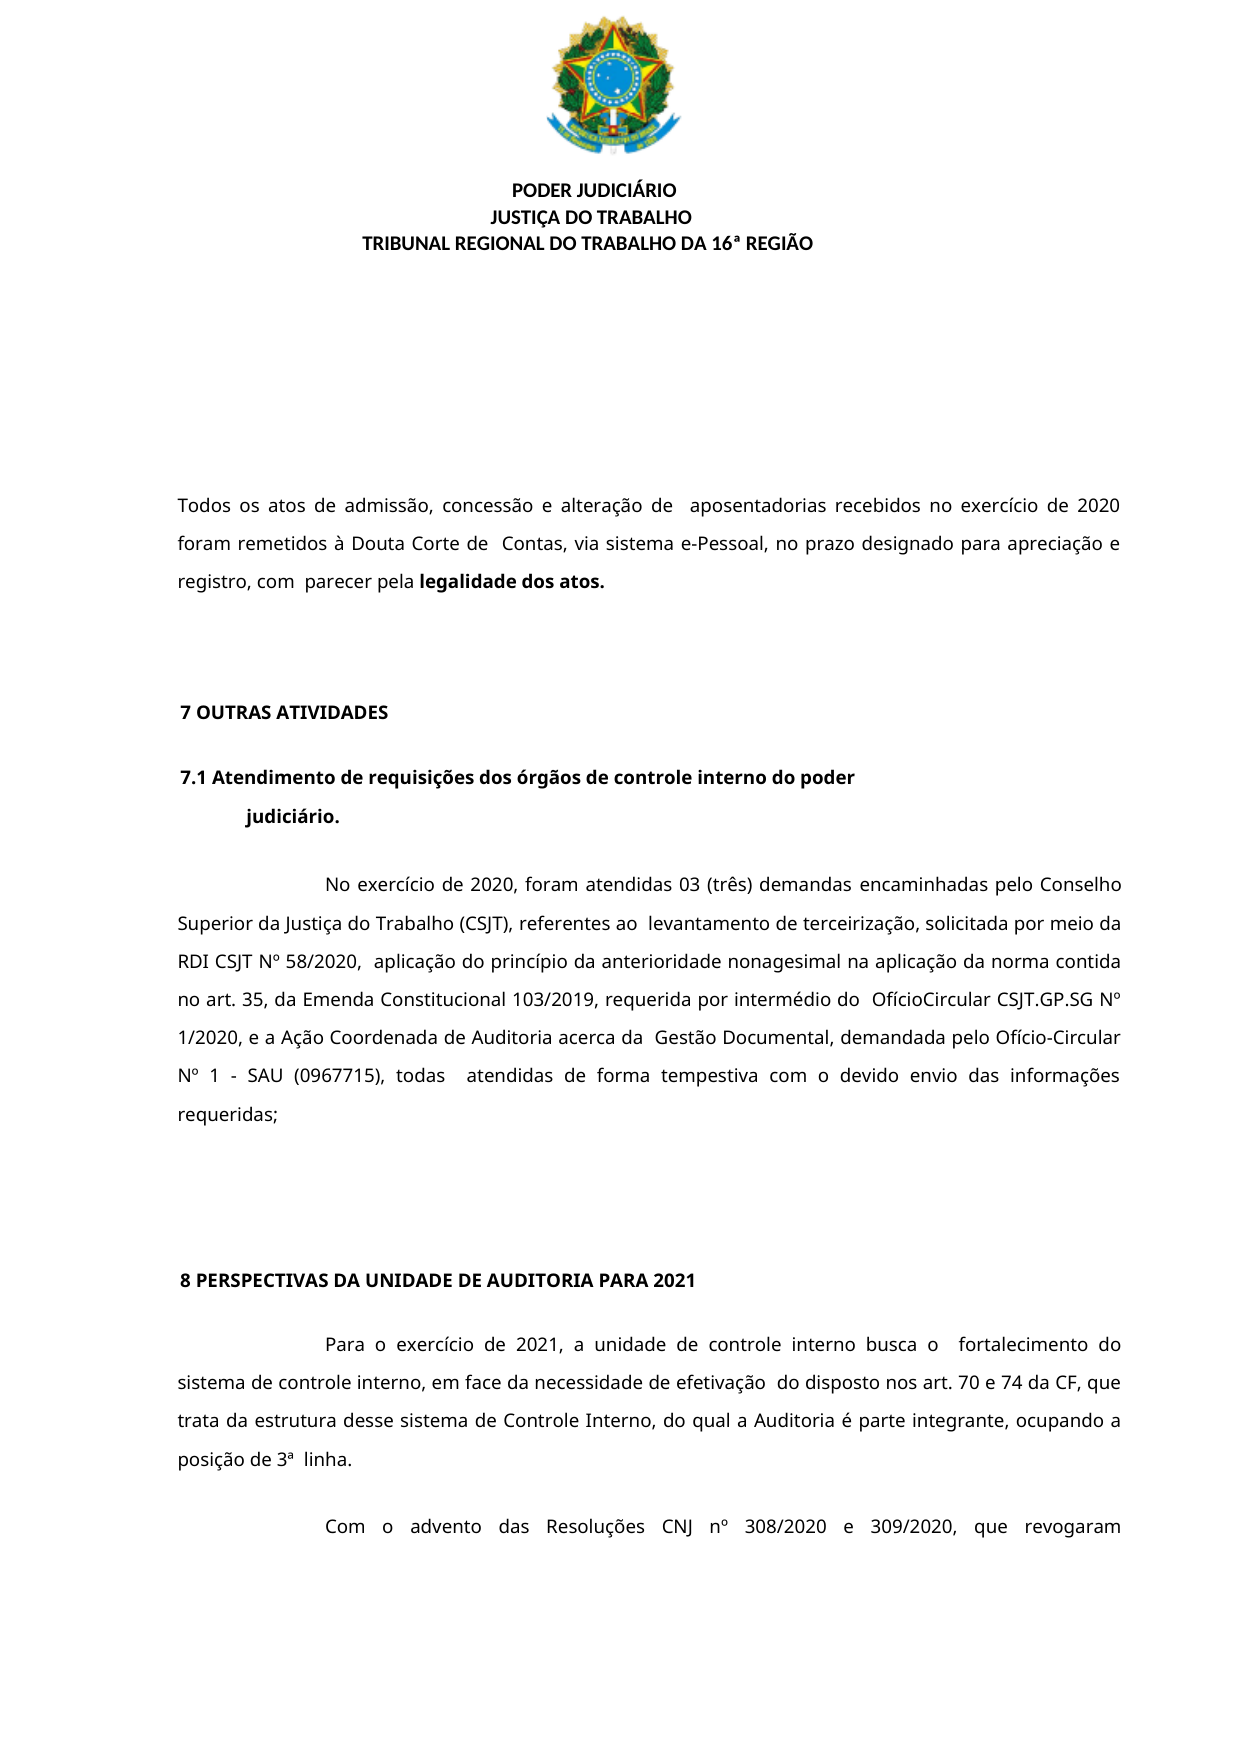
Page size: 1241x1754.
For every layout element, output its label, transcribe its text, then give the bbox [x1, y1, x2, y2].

text 8 PERSPECTIVAS DA UNIDADE DE AUDITORIA PARA 2021 [180, 1267, 1122, 1293]
text Com o advento das Resoluções CNJ nº 308/2020 e 309/2020, que revogaram [177, 1513, 1122, 1539]
text 7 OUTRAS ATIVIDADES [180, 699, 1122, 725]
text 7.1 Atendimento de requisições dos órgãos de controle interno do poder judiciário. [180, 764, 875, 829]
picture [546, 14, 683, 157]
text No exercício de 2020, foram atendidas 03 (três) demandas encaminhadas pelo Conselho Superior da Justiça do Trabalho (CSJT), referentes ao levantamento de terceirização, solicitada por meio da RDI CSJT Nº 58/2020, aplicação do princípio da anterioridade nonagesimal na aplicação da norma contida no art. 35, da Emenda Constitucional 103/2019, requerida por intermédio do OfícioCircular CSJT.GP.SG Nº 1/2020, e a Ação Coordenada de Auditoria acerca da Gestão Documental, demandada pelo Ofício-Circular Nº 1 - SAU (0967715), todas atendidas de forma tempestiva com o devido envio das informações requeridas; [177, 872, 1122, 1126]
text Todos os atos de admissão, concessão e alteração de aposentadorias recebidos no exercício de 2020 foram remetidos à Douta Corte de Contas, via sistema e-Pessoal, no prazo designado para apreciação e registro, com parecer pela legalidade dos atos. [177, 492, 1122, 594]
text Para o exercício de 2021, a unidade de controle interno busca o fortalecimento do sistema de controle interno, em face da necessidade de efetivação do disposto nos art. 70 e 74 da CF, que trata da estrutura desse sistema de Controle Interno, do qual a Auditoria é parte integrante, ocupando a posição de 3ª linha. [177, 1331, 1122, 1472]
